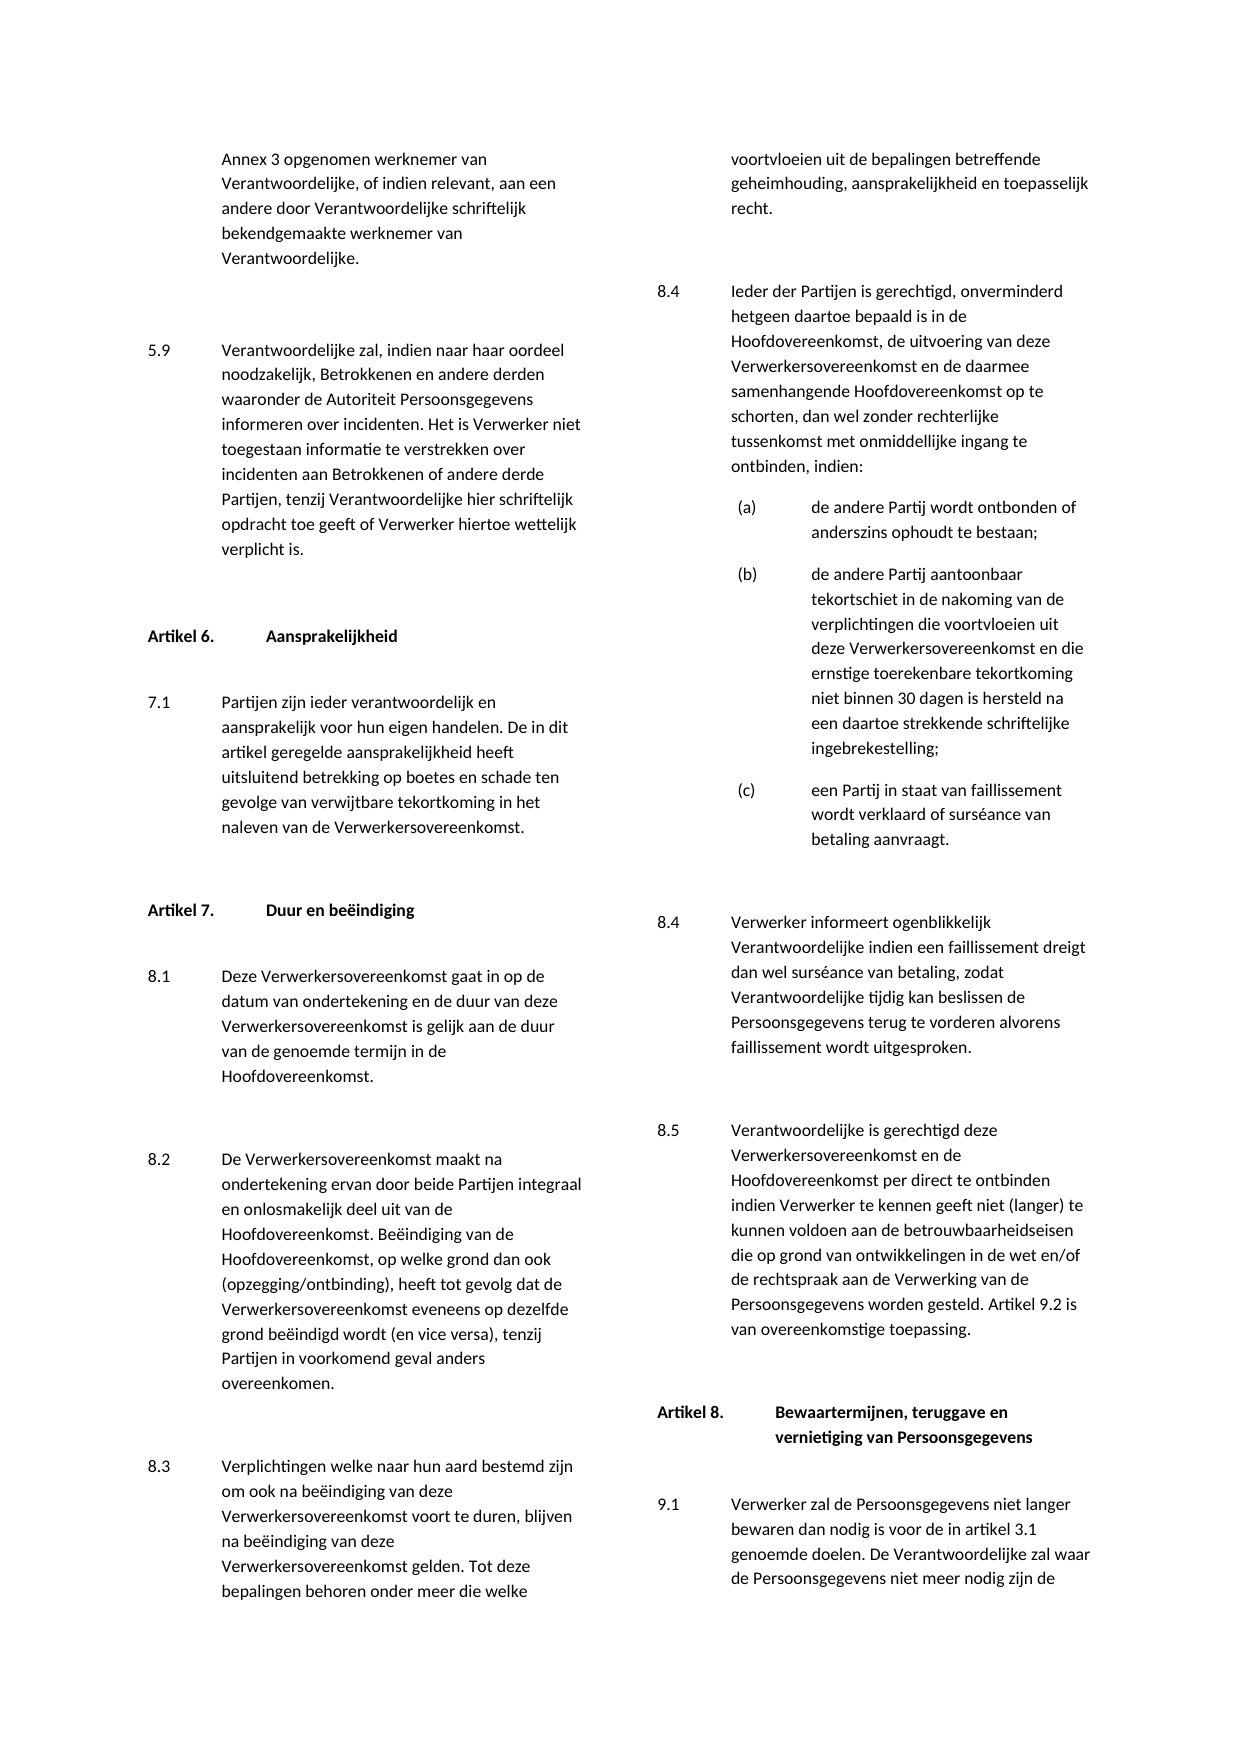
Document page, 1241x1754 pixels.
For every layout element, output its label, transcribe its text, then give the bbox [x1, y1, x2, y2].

text (a) de andere Partij wordt ontbonden of anderszins ophoudt te bestaan; [737, 496, 1093, 543]
list Bewaartermijnen, teruggave en vernietiging van Persoonsgegevens [657, 1401, 1093, 1448]
text 9.1 Verwerker zal de Persoonsgegevens niet langer bewaren dan nodig is voor de in artikel 3.1 genoemde doelen. De Verantwoordelijke zal waar de Persoonsgegevens niet meer nodig zijn de [657, 1493, 1093, 1589]
text 8.4 Ieder der Partijen is gerechtigd, onverminderd hetgeen daartoe bepaald is in de Hoofdovereenkomst, de uitvoering van deze Verwerkersovereenkomst en de daarmee samenhangende Hoofdovereenkomst op te schorten, dan wel zonder rechterlijke tussenkomst met onmiddellijke ingang te ontbinden, indien: [657, 281, 1093, 476]
text 7.1 Partijen zijn ieder verantwoordelijk en aansprakelijk voor hun eigen handelen. De in dit artikel geregelde aansprakelijkheid heeft uitsluitend betrekking op boetes en schade ten gevolge van verwijtbare tekortkoming in het naleven van de Verwerkersovereenkomst. [148, 692, 583, 838]
text 8.3 Verplichtingen welke naar hun aard bestemd zijn om ook na beëindiging van deze Verwerkersovereenkomst voort te duren, blijven na beëindiging van deze Verwerkersovereenkomst gelden. Tot deze bepalingen behoren onder meer die welke [148, 1456, 583, 1602]
text 8.1 Deze Verwerkersovereenkomst gaat in op de datum van ondertekening en de duur van deze Verwerkersovereenkomst is gelijk aan de duur van de genoemde termijn in de Hoofdovereenkomst. [148, 966, 583, 1087]
text 8.4 Verwerker informeert ogenblikkelijk Verantwoordelijke indien een faillissement dreigt dan wel surséance van betaling, zodat Verantwoordelijke tijdig kan beslissen de Persoonsgegevens terug te vorderen alvorens faillissement wordt uitgesproken. [657, 912, 1093, 1058]
text 8.5 Verantwoordelijke is gerechtigd deze Verwerkersovereenkomst en de Hoofdovereenkomst per direct te ontbinden indien Verwerker te kennen geeft niet (langer) te kunnen voldoen aan de betrouwbaarheidseisen die op grond van ontwikkelingen in de wet en/of de rechtspraak aan de Verwerking van de Persoonsgegevens worden gesteld. Artikel 9.2 is van overeenkomstige toepassing. [657, 1119, 1093, 1340]
text 5.9 Verantwoordelijke zal, indien naar haar oordeel noodzakelijk, Betrokkenen en andere derden waaronder de Autoriteit Persoonsgegevens informeren over incidenten. Het is Verwerker niet toegestaan informatie te verstrekken over incidenten aan Betrokkenen of andere derde Partijen, tenzij Verantwoordelijke hier schriftelijk opdracht toe geeft of Verwerker hiertoe wettelijk verplicht is. [148, 339, 583, 559]
list Duur en beëindiging [148, 899, 583, 921]
list Aansprakelijkheid [148, 625, 583, 647]
text (b) de andere Partij aantoonbaar tekortschiet in de nakoming van de verplichtingen die voortvloeien uit deze Verwerkersovereenkomst en die ernstige toerekenbare tekortkoming niet binnen 30 dagen is hersteld na een daartoe strekkende schriftelijke ingebrekestelling; [737, 563, 1093, 759]
text (c) een Partij in staat van faillissement wordt verklaard of surséance van betaling aanvraagt. [737, 779, 1093, 850]
text voortvloeien uit de bepalingen betreffende geheimhouding, aansprakelijkheid en toepasselijk recht. [657, 148, 1093, 219]
text 8.2 De Verwerkersovereenkomst maakt na ondertekening ervan door beide Partijen integraal en onlosmakelijk deel uit van de Hoofdovereenkomst. Beëindiging van de Hoofdovereenkomst, op welke grond dan ook (opzegging/ontbinding), heeft tot gevolg dat de Verwerkersovereenkomst eveneens op dezelfde grond beëindigd wordt (en vice versa), tenzij Partijen in voorkomend geval anders overeenkomen. [148, 1148, 583, 1394]
text Annex 3 opgenomen werknemer van Verantwoordelijke, of indien relevant, aan een andere door Verantwoordelijke schriftelijk bekendgemaakte werknemer van Verantwoordelijke. [148, 148, 583, 269]
